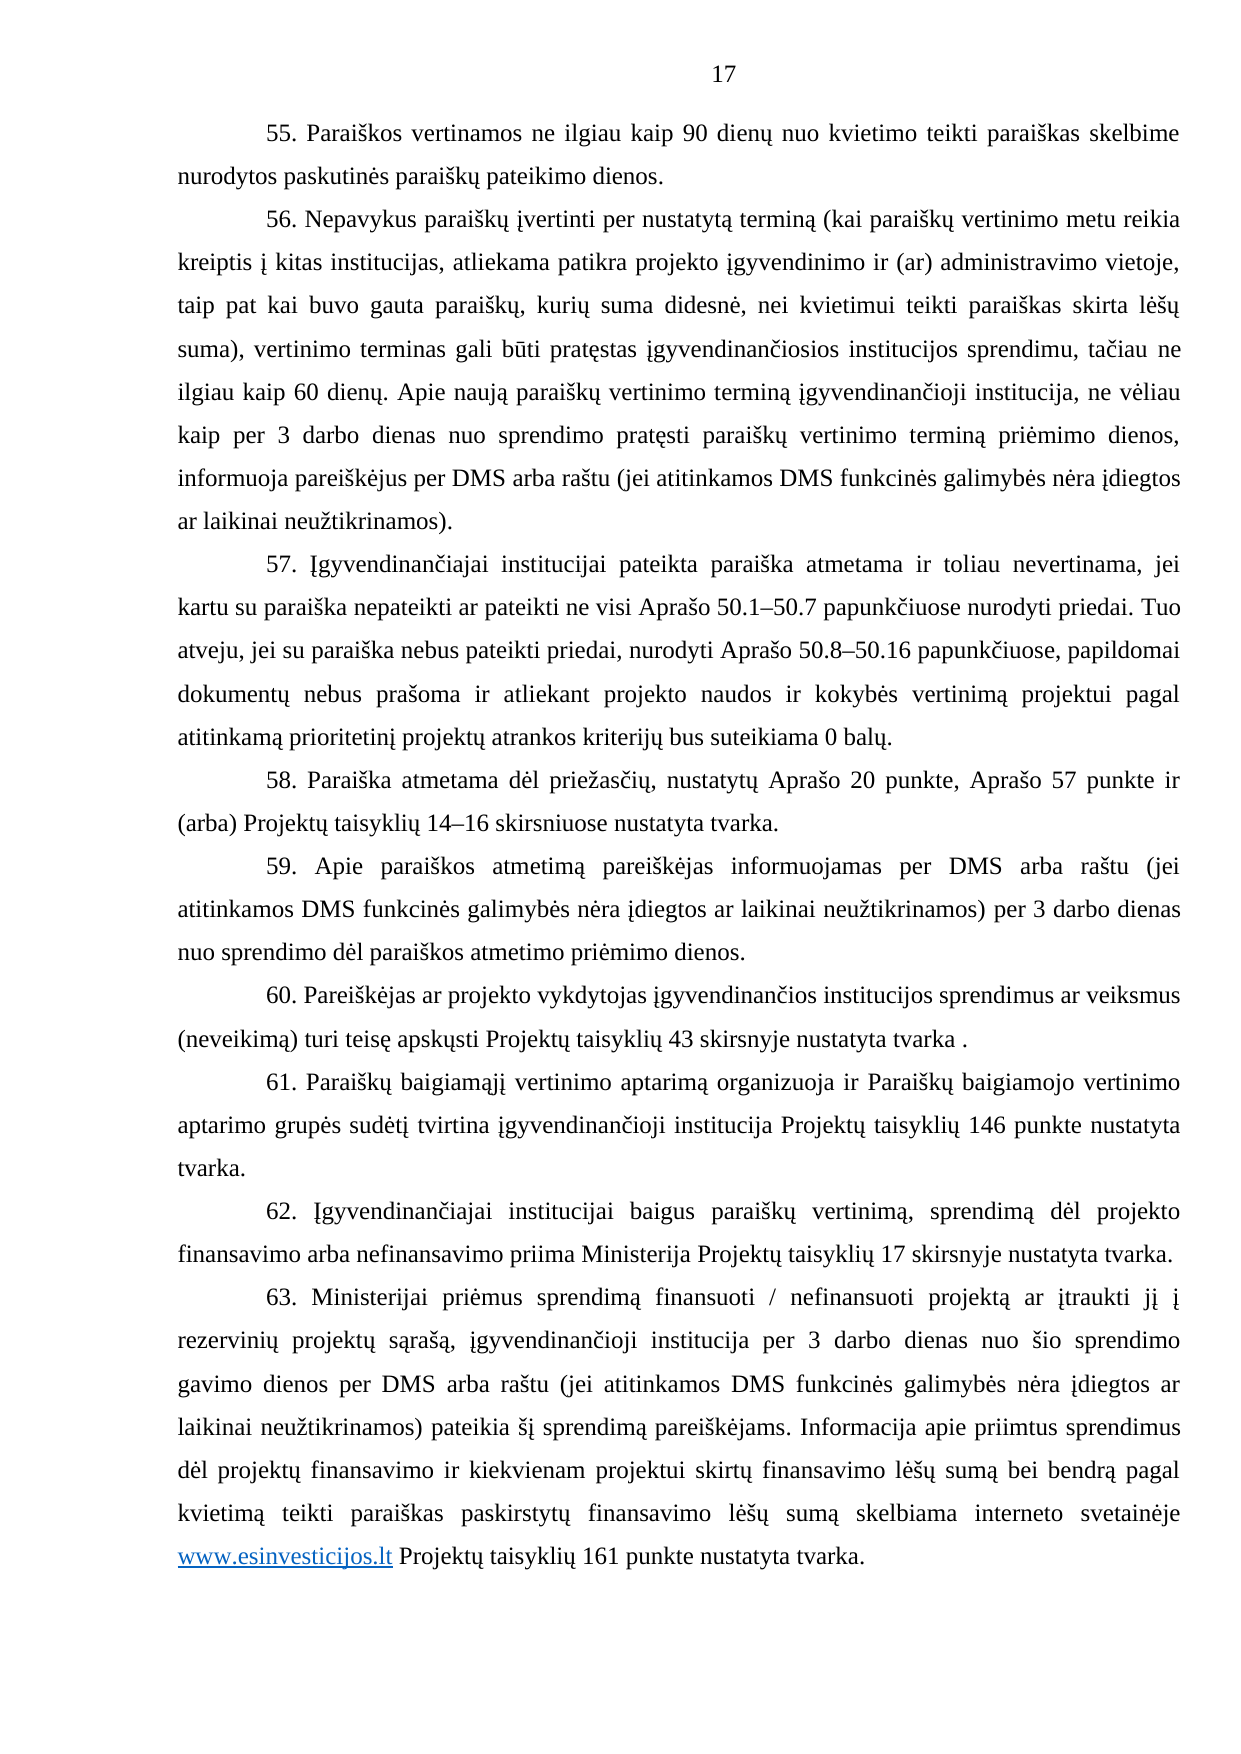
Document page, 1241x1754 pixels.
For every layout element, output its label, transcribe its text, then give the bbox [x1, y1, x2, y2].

text 60. Pareiškėjas ar projekto vykdytojas įgyvendinančios institucijos sprendimus ar veiksmus (neveikimą) turi teisę apskųsti Projektų taisyklių 43 skirsnyje nustatyta tvarka . [177, 981, 1181, 1052]
text 59. Apie paraiškos atmetimą pareiškėjas informuojamas per DMS arba raštu (jei atitinkamos DMS funkcinės galimybės nėra įdiegtos ar laikinai neužtikrinamos) per 3 darbo dienas nuo sprendimo dėl paraiškos atmetimo priėmimo dienos. [177, 851, 1181, 966]
text 63. Ministerijai priėmus sprendimą finansuoti / nefinansuoti projektą ar įtraukti jį į rezervinių projektų sąrašą, įgyvendinančioji institucija per 3 darbo dienas nuo šio sprendimo gavimo dienos per DMS arba raštu (jei atitinkamos DMS funkcinės galimybės nėra įdiegtos ar laikinai neužtikrinamos) pateikia šį sprendimą pareiškėjams. Informacija apie priimtus sprendimus dėl projektų finansavimo ir kiekvienam projektui skirtų finansavimo lėšų sumą bei bendrą pagal kvietimą teikti paraiškas paskirstytų finansavimo lėšų sumą skelbiama interneto svetainėje www.esinvesticijos.lt Projektų taisyklių 161 punkte nustatyta tvarka. [177, 1282, 1181, 1570]
text 56. Nepavykus paraiškų įvertinti per nustatytą terminą (kai paraiškų vertinimo metu reikia kreiptis į kitas institucijas, atliekama patikra projekto įgyvendinimo ir (ar) administravimo vietoje, taip pat kai buvo gauta paraiškų, kurių suma didesnė, nei kvietimui teikti paraiškas skirta lėšų suma), vertinimo terminas gali būti pratęstas įgyvendinančiosios institucijos sprendimu, tačiau ne ilgiau kaip 60 dienų. Apie naują paraiškų vertinimo terminą įgyvendinančioji institucija, ne vėliau kaip per 3 darbo dienas nuo sprendimo pratęsti paraiškų vertinimo terminą priėmimo dienos, informuoja pareiškėjus per DMS arba raštu (jei atitinkamos DMS funkcinės galimybės nėra įdiegtos ar laikinai neužtikrinamos). [177, 204, 1181, 535]
text 58. Paraiška atmetama dėl priežasčių, nustatytų Aprašo 20 punkte, Aprašo 57 punkte ir (arba) Projektų taisyklių 14–16 skirsniuose nustatyta tvarka. [177, 765, 1181, 837]
text 62. Įgyvendinančiajai institucijai baigus paraiškų vertinimą, sprendimą dėl projekto finansavimo arba nefinansavimo priima Ministerija Projektų taisyklių 17 skirsnyje nustatyta tvarka. [177, 1196, 1181, 1268]
text 61. Paraiškų baigiamąjį vertinimo aptarimą organizuoja ir Paraiškų baigiamojo vertinimo aptarimo grupės sudėtį tvirtina įgyvendinančioji institucija Projektų taisyklių 146 punkte nustatyta tvarka. [177, 1067, 1181, 1182]
text 57. Įgyvendinančiajai institucijai pateikta paraiška atmetama ir toliau nevertinama, jei kartu su paraiška nepateikti ar pateikti ne visi Aprašo 50.1–50.7 papunkčiuose nurodyti priedai. Tuo atveju, jei su paraiška nebus pateikti priedai, nurodyti Aprašo 50.8–50.16 papunkčiuose, papildomai dokumentų nebus prašoma ir atliekant projekto naudos ir kokybės vertinimą projektui pagal atitinkamą prioritetinį projektų atrankos kriterijų bus suteikiama 0 balų. [177, 549, 1181, 751]
text 55. Paraiškos vertinamos ne ilgiau kaip 90 dienų nuo kvietimo teikti paraiškas skelbime nurodytos paskutinės paraiškų pateikimo dienos. [177, 118, 1181, 190]
